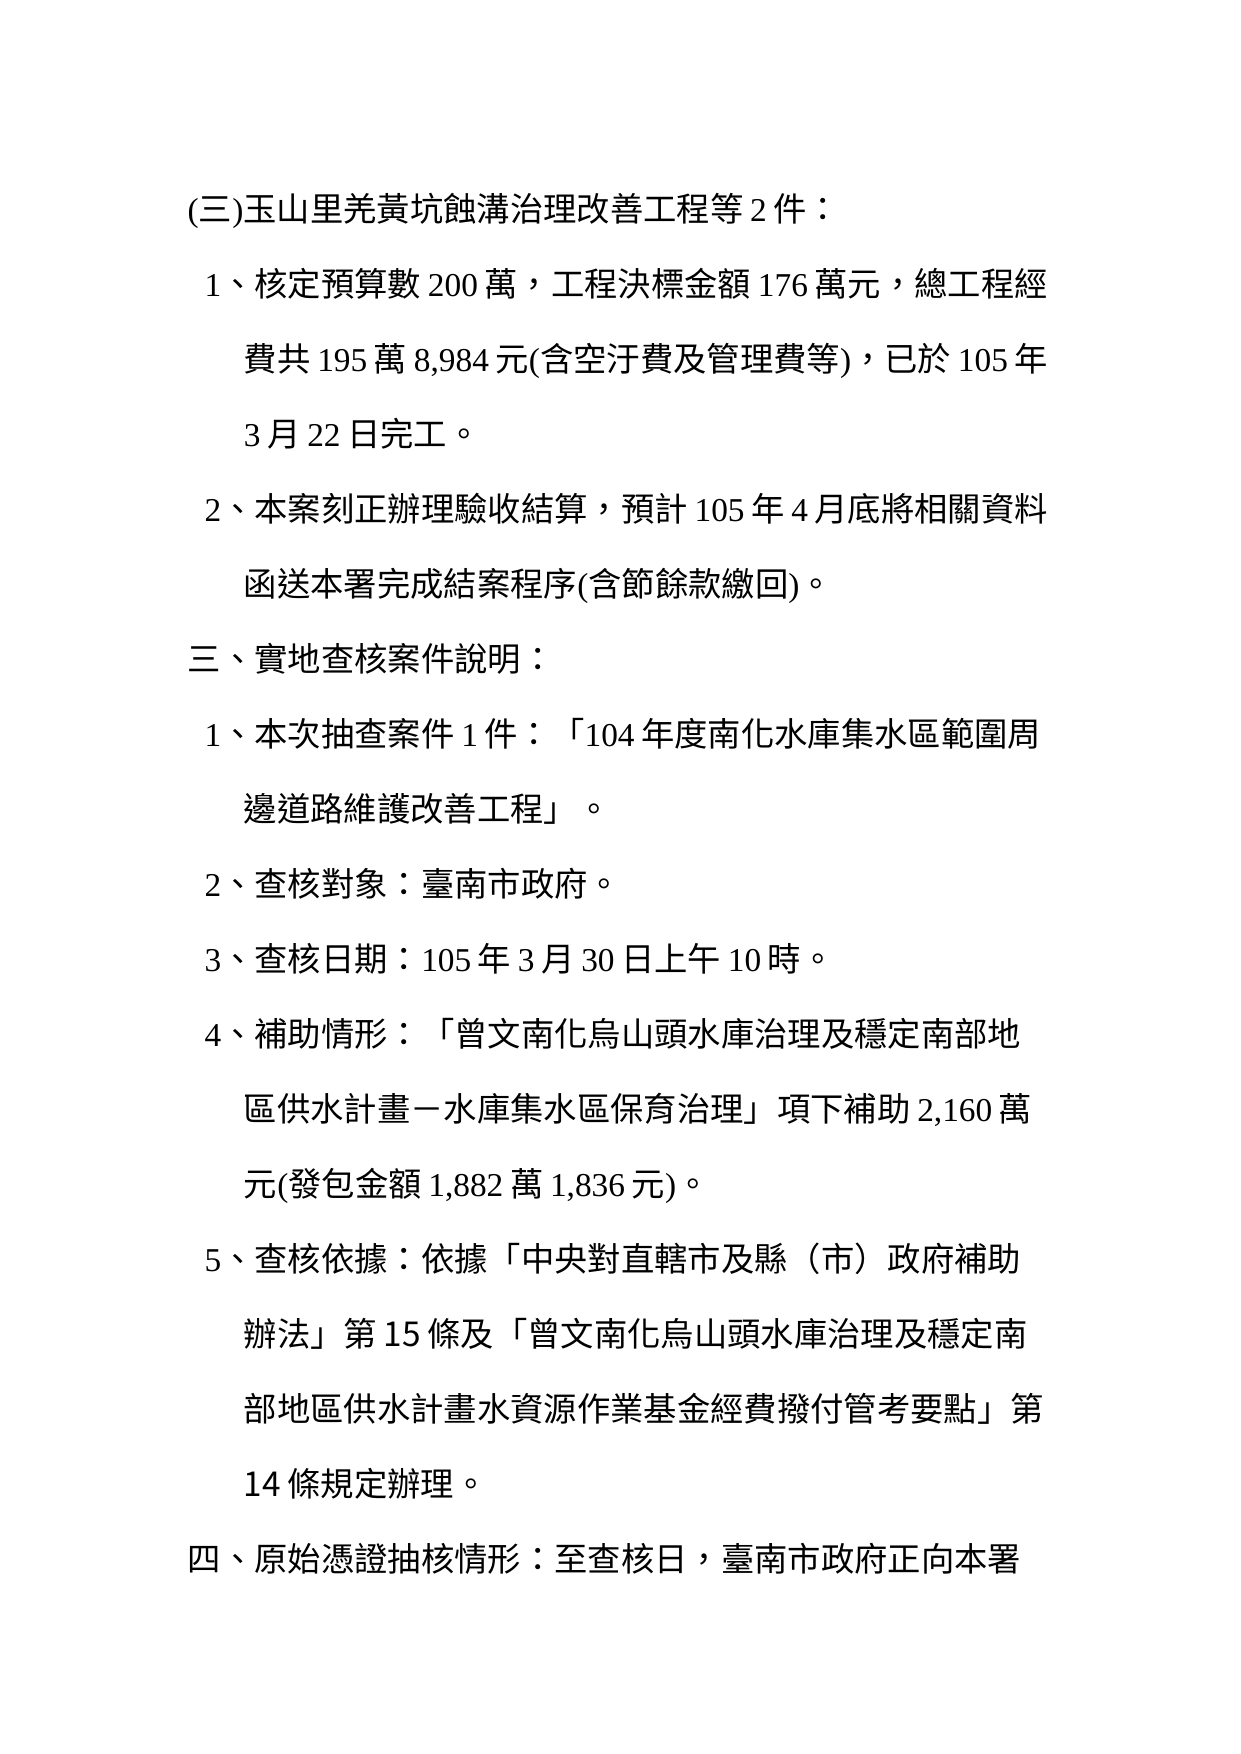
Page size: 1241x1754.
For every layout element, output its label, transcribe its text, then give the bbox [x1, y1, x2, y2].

text (三)玉山里羌黃坑蝕溝治理改善工程等2件： [187, 163, 1053, 238]
text 2、本案刻正辦理驗收結算，預計105年4月底將相關資料函送本署完成結案程序(含節餘款繳回)。 [204, 463, 1053, 613]
text 4、補助情形：「曾文南化烏山頭水庫治理及穩定南部地區供水計畫－水庫集水區保育治理」項下補助2,160萬元(發包金額1,882萬1,836元)。 [204, 988, 1053, 1213]
text 四、原始憑證抽核情形：至查核日，臺南市政府正向本署請撥1,882萬1,836元，餘額尚待核銷，本案逾期13天，請查明實際違約金額並辦理後續相關事宜。 [187, 1513, 1053, 1588]
text 5、查核依據：依據「中央對直轄市及縣（市）政府補助辦法」第15條及「曾文南化烏山頭水庫治理及穩定南部地區供水計畫水資源作業基金經費撥付管考要點」第14條規定辦理。 [204, 1213, 1053, 1513]
text 三、實地查核案件說明： [187, 613, 1053, 688]
text 1、核定預算數200萬，工程決標金額176萬元，總工程經費共195萬8,984元(含空汙費及管理費等)，已於105年3月22日完工。 [204, 238, 1053, 463]
text 1、本次抽查案件1件：「104年度南化水庫集水區範圍周邊道路維護改善工程」。 [204, 688, 1053, 838]
text 3、查核日期：105年3月30日上午10時。 [204, 913, 1053, 988]
text 2、查核對象：臺南市政府。 [204, 838, 1053, 913]
